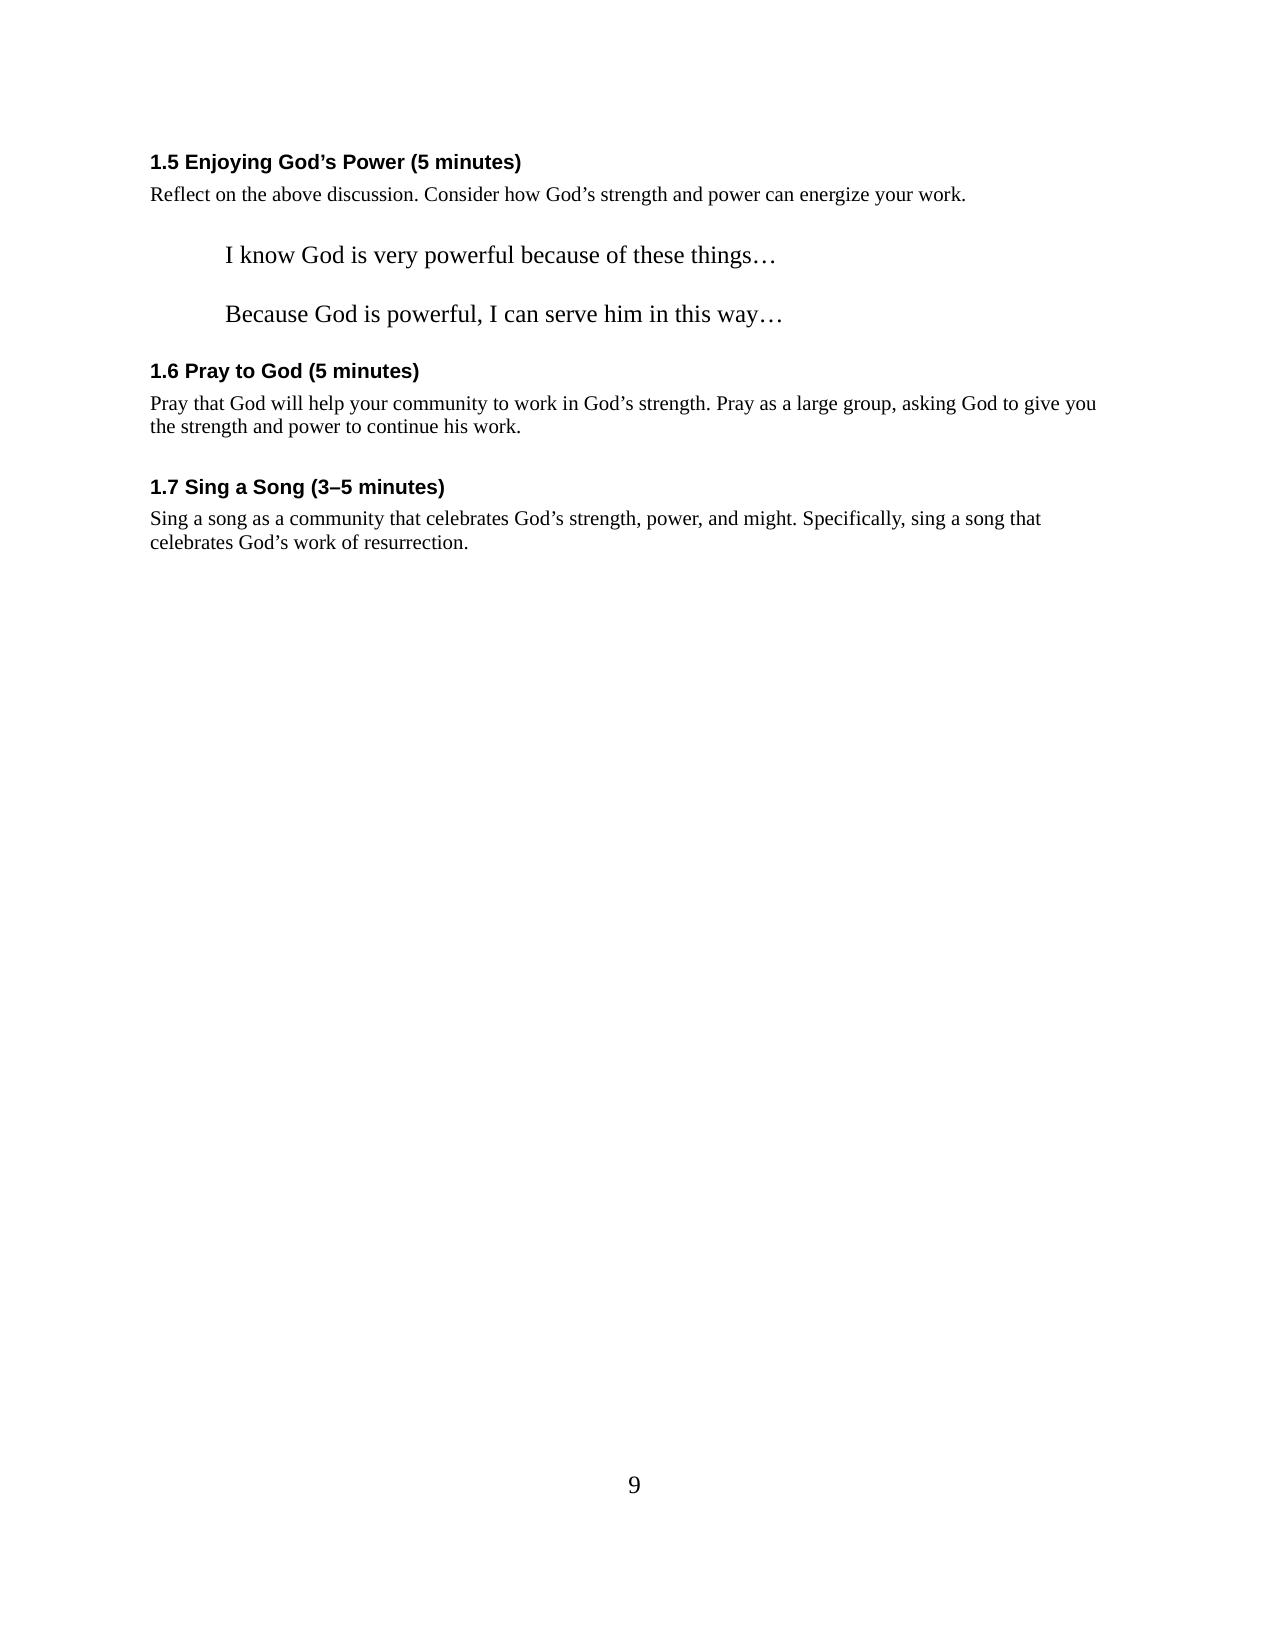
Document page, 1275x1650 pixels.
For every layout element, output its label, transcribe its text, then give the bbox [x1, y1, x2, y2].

text Reflect on the above discussion. Consider how God’s strength and power can energize your work. [150, 181, 1125, 206]
text Sing a song as a community that celebrates God’s strength, power, and might. Specifically, sing a song that celebrates God’s work of resurrection. [150, 506, 1125, 554]
text Because God is powerful, I can serve him in this way… [225, 299, 1125, 327]
subtitle 1.6 Pray to God (5 minutes) [150, 359, 1125, 383]
subtitle 1.5 Enjoying God’s Power (5 minutes) [150, 150, 1125, 174]
text Pray that God will help your community to work in God’s strength. Pray as a large group, asking God to give you the strength and power to continue his work. [150, 390, 1125, 438]
subtitle 1.7 Sing a Song (3–5 minutes) [150, 474, 1125, 498]
text I know God is very powerful because of these things… [225, 240, 1125, 269]
